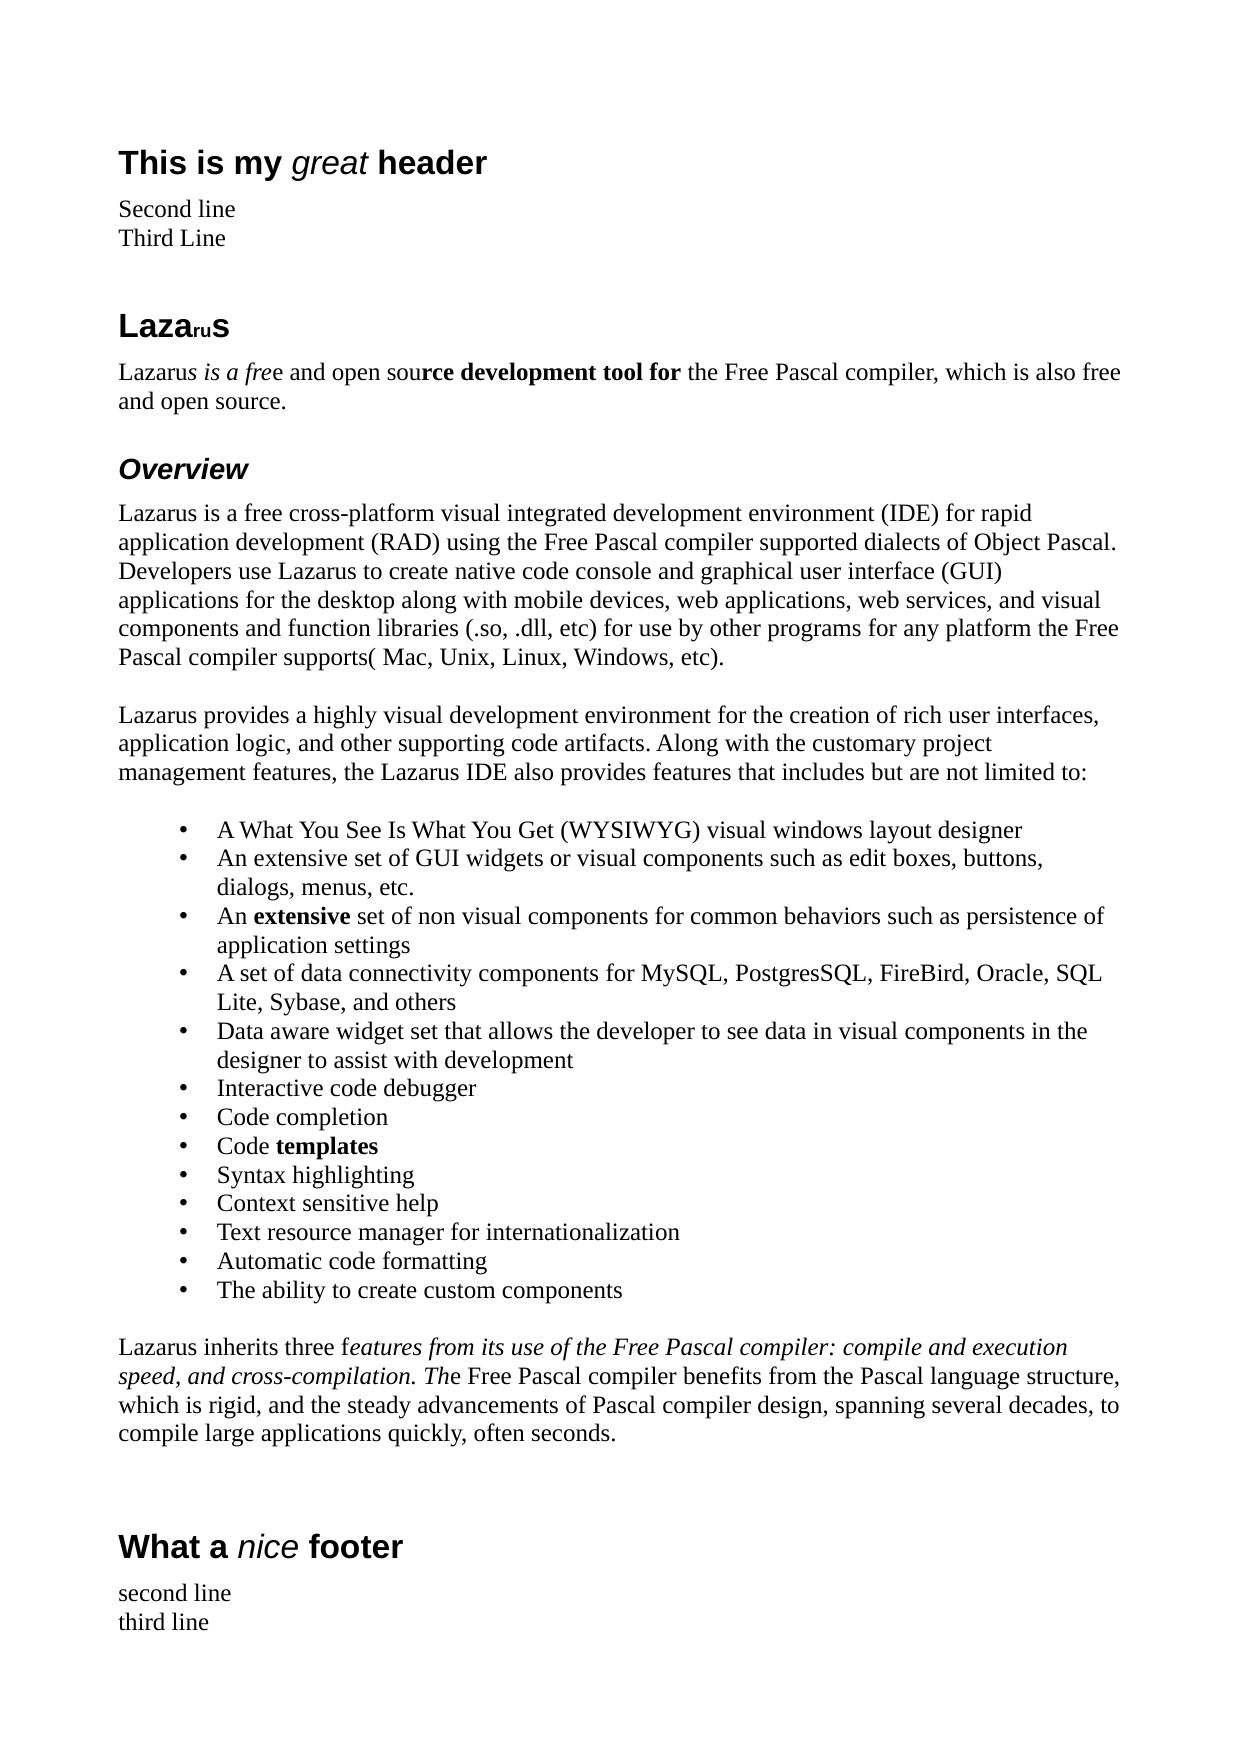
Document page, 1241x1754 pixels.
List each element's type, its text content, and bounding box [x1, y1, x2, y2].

text Lazarus provides a highly visual development environment for the creation of rich user interfaces, application logic, and other supporting code artifacts. Along with the customary project management features, the Lazarus IDE also provides features that includes but are not limited to: [118, 700, 1122, 786]
list Interactive code debugger [179, 1073, 1122, 1102]
list An extensive set of non visual components for common behaviors such as persistence of application settings [179, 901, 1122, 958]
list Data aware widget set that allows the developer to see data in visual components in the designer to assist with development [179, 1016, 1122, 1073]
list Context sensitive help [179, 1188, 1122, 1217]
list The ability to create custom components [179, 1275, 1122, 1303]
text Lazarus is a free cross-platform visual integrated development environment (IDE) for rapid application development (RAD) using the Free Pascal compiler supported dialects of Object Pascal. Developers use Lazarus to create native code console and graphical user interface (GUI) applications for the desktop along with mobile devices, web applications, web services, and visual components and function libraries (.so, .dll, etc) for use by other programs for any platform the Free Pascal compiler supports( Mac, Unix, Linux, Windows, etc). [118, 498, 1122, 671]
list A set of data connectivity components for MySQL, PostgresSQL, FireBird, Oracle, SQL Lite, Sybase, and others [179, 958, 1122, 1016]
subtitle Overview [118, 452, 1122, 486]
list Text resource manager for internationalization [179, 1217, 1122, 1246]
list Automatic code formatting [179, 1246, 1122, 1275]
subtitle Lazarus [118, 306, 1122, 345]
list Code completion [179, 1102, 1122, 1131]
text Lazarus inherits three features from its use of the Free Pascal compiler: compile and execution speed, and cross-compilation. The Free Pascal compiler benefits from the Pascal language structure, which is rigid, and the steady advancements of Pascal compiler design, spanning several decades, to compile large applications quickly, often seconds. [118, 1332, 1122, 1447]
text Lazarus is a free and open source development tool for the Free Pascal compiler, which is also free and open source. [118, 357, 1122, 415]
list Code templates [179, 1131, 1122, 1160]
list An extensive set of GUI widgets or visual components such as edit boxes, buttons, dialogs, menus, etc. [179, 843, 1122, 901]
list Syntax highlighting [179, 1160, 1122, 1188]
list A What You See Is What You Get (WYSIWYG) visual windows layout designer [179, 815, 1122, 843]
